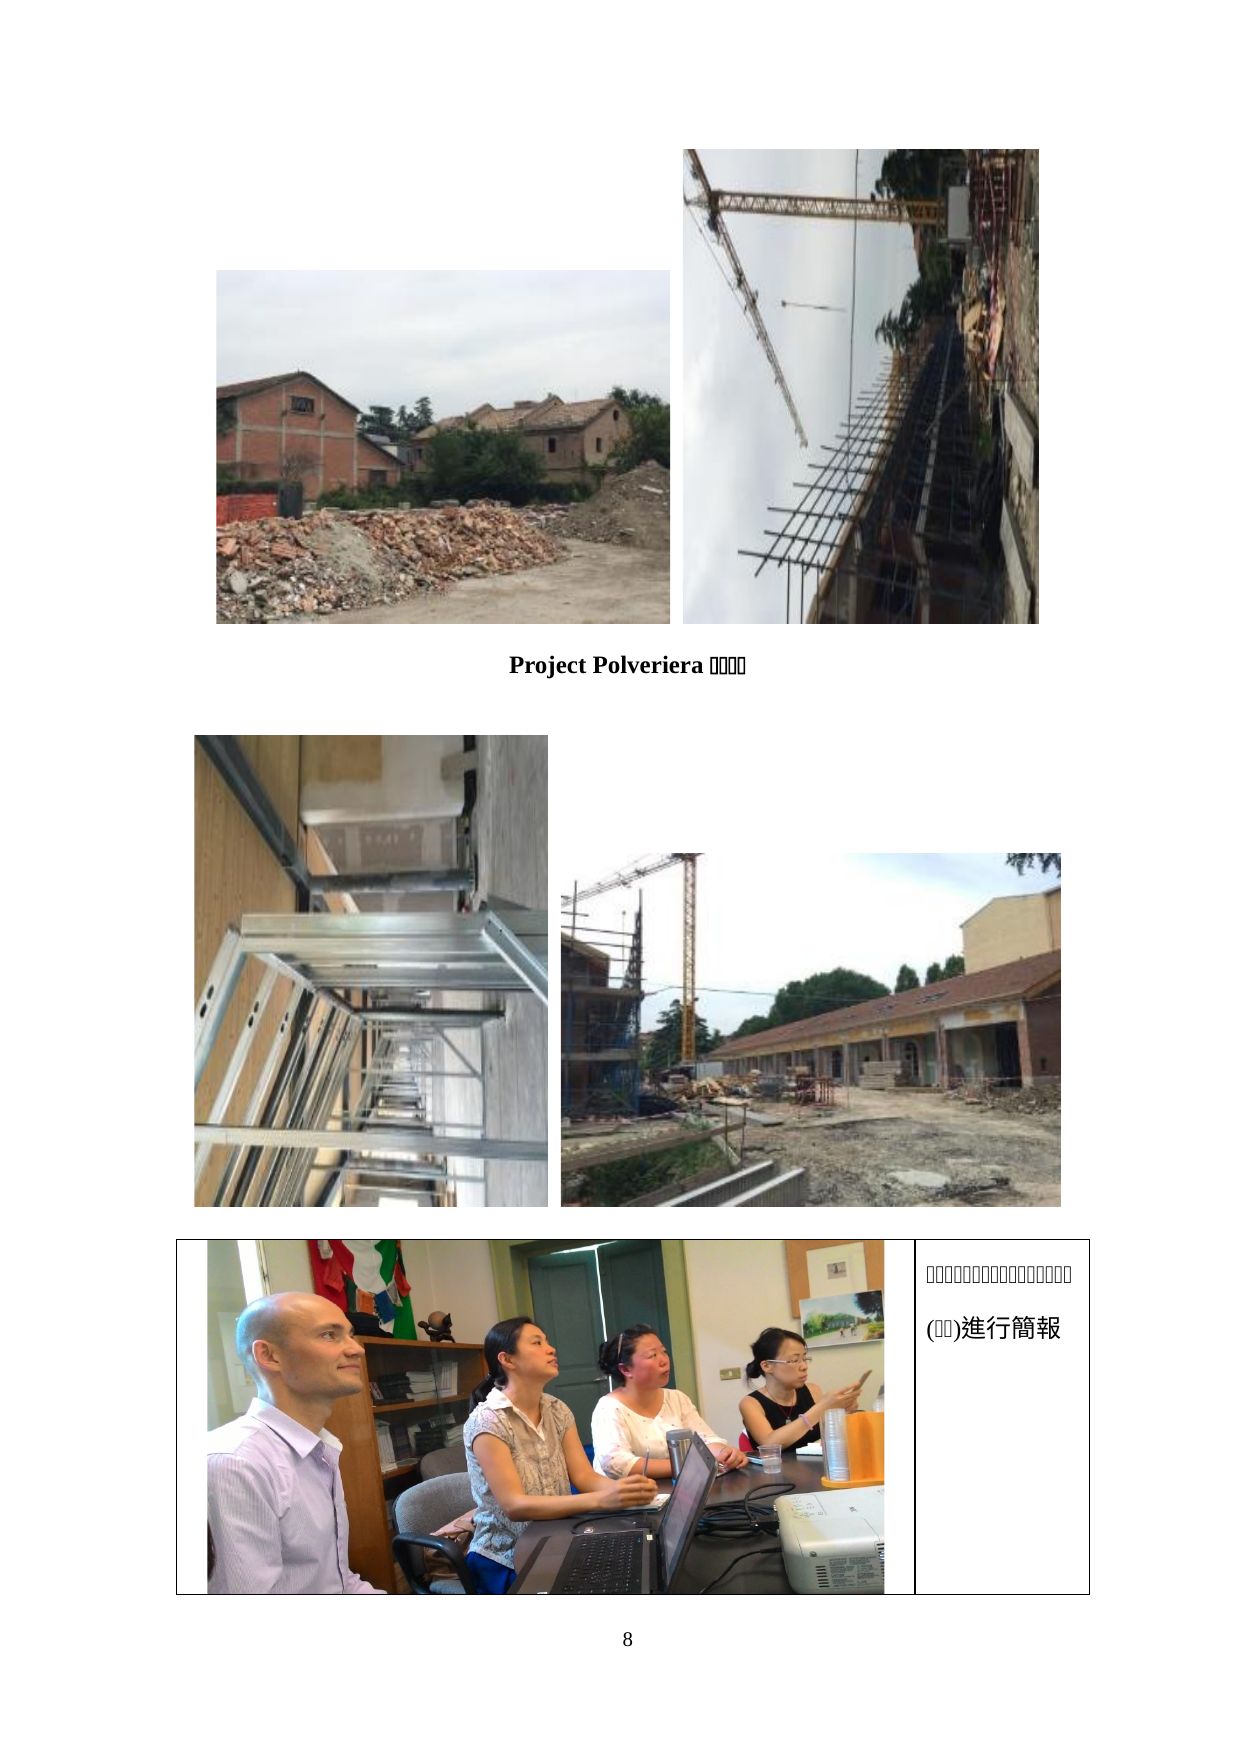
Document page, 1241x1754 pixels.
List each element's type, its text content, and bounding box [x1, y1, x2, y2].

table_header [885, 1240, 914, 1594]
text Project Polveriera 現場參觀 [148, 652, 1107, 679]
picture [560, 853, 1061, 1207]
picture [216, 270, 671, 624]
picture [194, 735, 548, 1207]
table_header 負責該古蹟活化再利用專案之建築師(左一)進行簡報 [916, 1240, 1089, 1594]
picture [207, 1240, 885, 1594]
picture [682, 149, 1039, 624]
table_header [177, 1240, 207, 1594]
